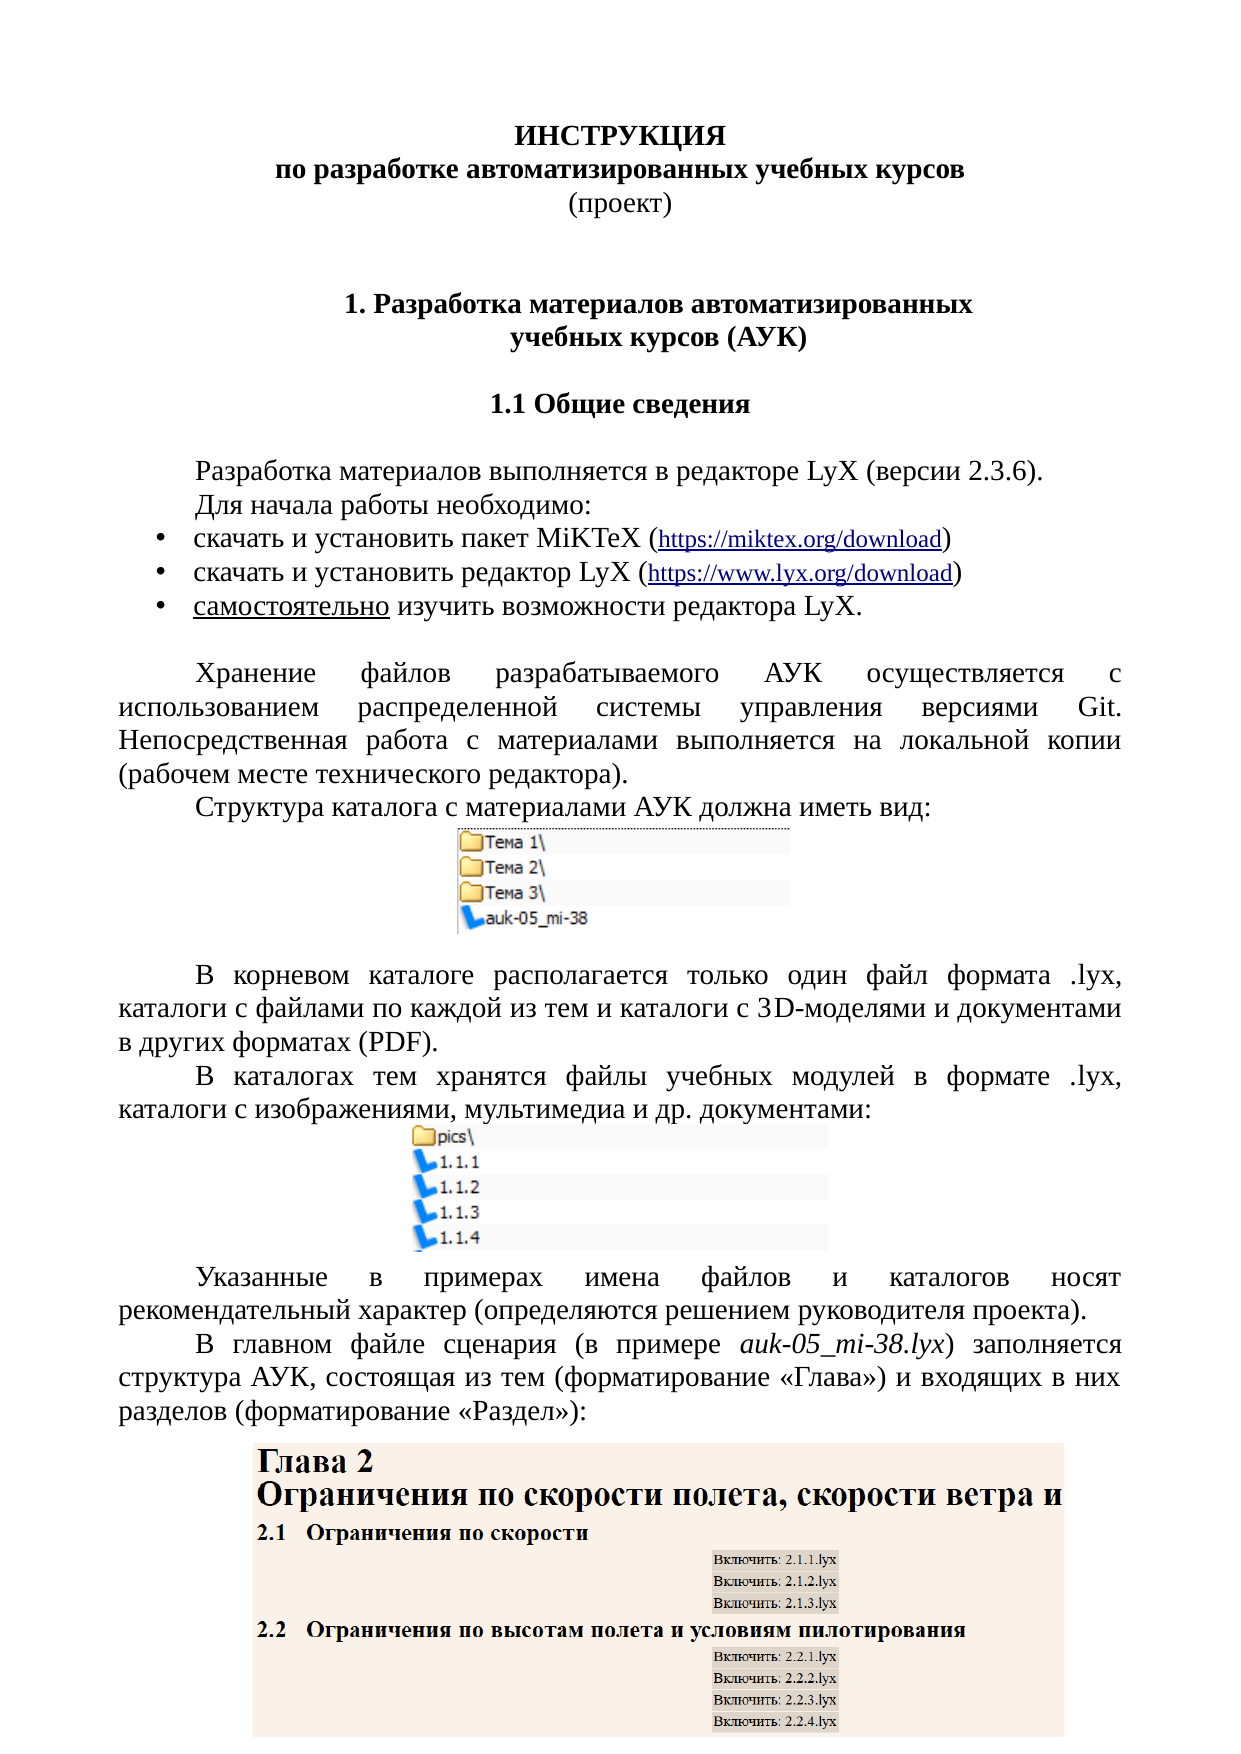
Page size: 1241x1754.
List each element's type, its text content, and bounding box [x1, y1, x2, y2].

text В корневом каталоге располагается только один файл формата .lyx, каталоги с файлами по каждой из тем и каталоги с 3D-моделями и документами в других форматах (PDF). [118, 957, 1122, 1058]
text учебных курсов (АУК) [118, 319, 1122, 353]
text 1. Разработка материалов автоматизированных [118, 286, 1122, 319]
text Для начала работы необходимо: [118, 487, 1122, 521]
picture [411, 1124, 829, 1252]
picture [252, 1443, 1065, 1737]
text (проект) [118, 185, 1122, 219]
text Указанные в примерах имена файлов и каталогов носят рекомендательный характер (определяются решением руководителя проекта). [118, 1259, 1122, 1326]
text 1.1 Общие сведения [118, 386, 1122, 420]
text Хранение файлов разрабатываемого АУК осуществляется с использованием распределенной системы управления версиями Git. Непосредственная работа с материалами выполняется на локальной копии (рабочем месте технического редактора). [118, 655, 1122, 789]
picture [457, 828, 790, 934]
text Структура каталога с материалами АУК должна иметь вид: [118, 789, 1122, 823]
text ИНСТРУКЦИЯ [118, 118, 1122, 152]
list самостоятельно изучить возможности редактора LyX. [156, 588, 1122, 622]
list скачать и установить редактор LyX (https://www.lyx.org/download) [156, 554, 1122, 588]
text Разработка материалов выполняется в редакторе LyX (версии 2.3.6). [118, 453, 1122, 487]
list скачать и установить пакет MiKTeX (https://miktex.org/download) [156, 521, 1122, 554]
text В главном файле сценария (в примере auk-05_mi-38.lyx) заполняется структура АУК, состоящая из тем (форматирование «Глава») и входящих в них разделов (форматирование «Раздел»): [118, 1326, 1122, 1427]
text по разработке автоматизированных учебных курсов [118, 152, 1122, 185]
text В каталогах тем хранятся файлы учебных модулей в формате .lyx, каталоги с изображениями, мультимедиа и др. документами: [118, 1058, 1122, 1125]
